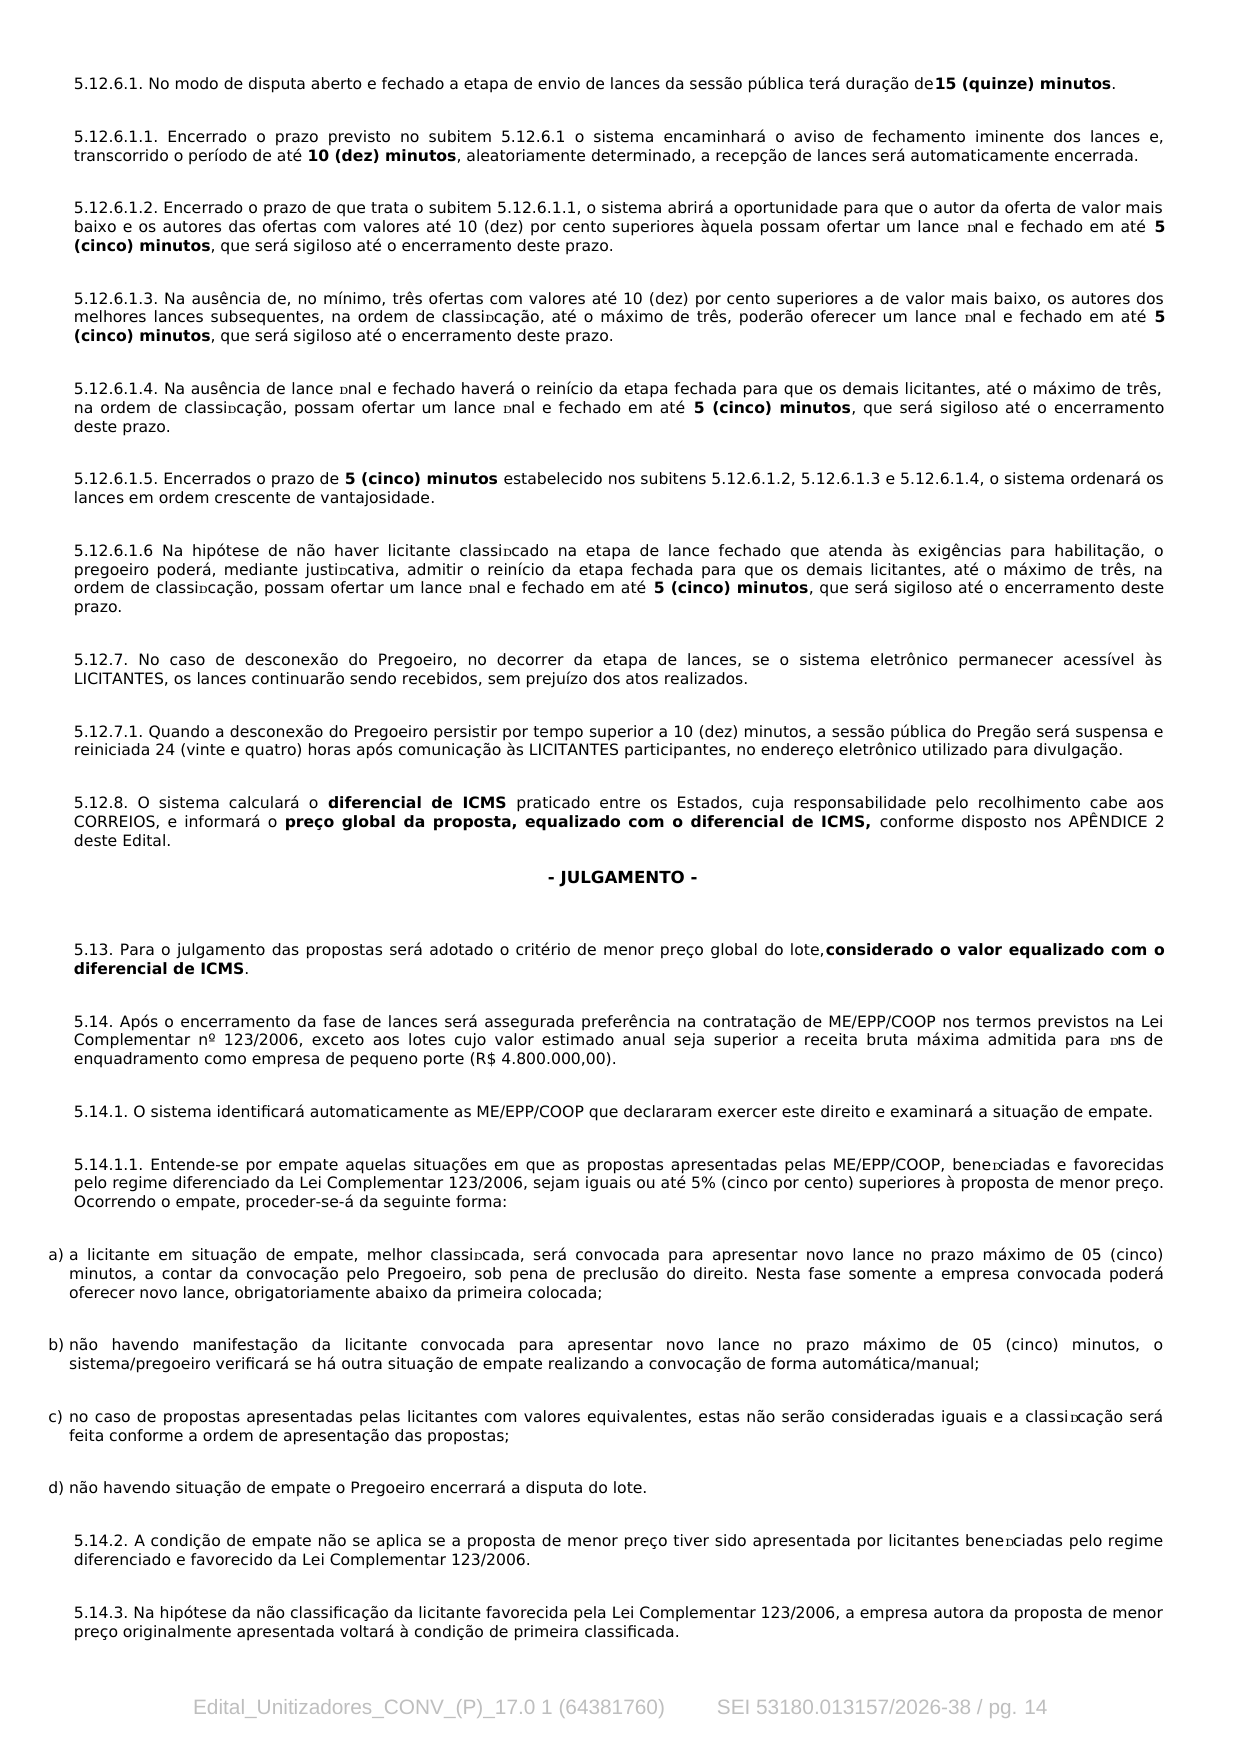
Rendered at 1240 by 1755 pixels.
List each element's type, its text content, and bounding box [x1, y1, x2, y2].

text 5.14.3. Na hipótese da não classificação da licitante favorecida pela Lei Complementar 123/2006, a empresa autora da proposta de menor preço originalmente apresentada voltará à condição de primeira classificada. [74, 1604, 1165, 1641]
text 5.12.7. No caso de desconexão do Pregoeiro, no decorrer da etapa de lances, se o sistema eletrônico permanecer acessível às LICITANTES, os lances continuarão sendo recebidos, sem prejuízo dos atos realizados. [74, 651, 1165, 688]
text 5.12.6.1.3. Na ausência de, no mínimo, três ofertas com valores até 10 (dez) por cento superiores a de valor mais baixo, os autores dos melhores lances subsequentes, na ordem de classicação, até o máximo de três, poderão oferecer um lance nal e fechado em até 5 (cinco) minutos, que será sigiloso até o encerramento deste prazo. [74, 290, 1165, 345]
text 5.14.1. O sistema identificará automaticamente as ME/EPP/COOP que declararam exercer este direito e examinará a situação de empate. [74, 1103, 1165, 1121]
text 5.12.6.1.6 Na hipótese de não haver licitante classicado na etapa de lance fechado que atenda às exigências para habilitação, o pregoeiro poderá, mediante justicativa, admitir o reinício da etapa fechada para que os demais licitantes, até o máximo de três, na ordem de classicação, possam ofertar um lance nal e fechado em até 5 (cinco) minutos, que será sigiloso até o encerramento deste prazo. [74, 542, 1165, 616]
text 5.12.6.1.1. Encerrado o prazo previsto no subitem 5.12.6.1 o sistema encaminhará o aviso de fechamento iminente dos lances e, transcorrido o período de até 10 (dez) minutos, aleatoriamente determinado, a recepção de lances será automaticamente encerrada. [74, 128, 1165, 165]
list no caso de propostas apresentadas pelas licitantes com valores equivalentes, estas não serão consideradas iguais e a classicação será feita conforme a ordem de apresentação das propostas; [48, 1408, 1165, 1445]
list a licitante em situação de empate, melhor classicada, será convocada para apresentar novo lance no prazo máximo de 05 (cinco) minutos, a contar da convocação pelo Pregoeiro, sob pena de preclusão do direito. Nesta fase somente a empresa convocada poderá oferecer novo lance, obrigatoriamente abaixo da primeira colocada; [48, 1246, 1165, 1302]
text 5.14.2. A condição de empate não se aplica se a proposta de menor preço tiver sido apresentada por licitantes beneciadas pelo regime diferenciado e favorecido da Lei Complementar 123/2006. [74, 1532, 1165, 1569]
text 5.12.6.1. No modo de disputa aberto e fechado a etapa de envio de lances da sessão pública terá duração de15 (quinze) minutos. [74, 75, 1165, 93]
subtitle - JULGAMENTO - [69, 868, 1176, 888]
text 5.12.8. O sistema calculará o diferencial de ICMS praticado entre os Estados, cuja responsabilidade pelo recolhimento cabe aos CORREIOS, e informará o preço global da proposta, equalizado com o diferencial de ICMS, conforme disposto nos APÊNDICE 2 deste Edital. [74, 794, 1165, 850]
text 5.12.6.1.2. Encerrado o prazo de que trata o subitem 5.12.6.1.1, o sistema abrirá a oportunidade para que o autor da oferta de valor mais baixo e os autores das ofertas com valores até 10 (dez) por cento superiores àquela possam ofertar um lance nal e fechado em até 5 (cinco) minutos, que será sigiloso até o encerramento deste prazo. [74, 199, 1165, 255]
list não havendo manifestação da licitante convocada para apresentar novo lance no prazo máximo de 05 (cinco) minutos, o sistema/pregoeiro verificará se há outra situação de empate realizando a convocação de forma automática/manual; [48, 1336, 1165, 1373]
text 5.12.6.1.4. Na ausência de lance nal e fechado haverá o reinício da etapa fechada para que os demais licitantes, até o máximo de três, na ordem de classicação, possam ofertar um lance nal e fechado em até 5 (cinco) minutos, que será sigiloso até o encerramento deste prazo. [74, 380, 1165, 436]
text 5.14. Após o encerramento da fase de lances será assegurada preferência na contratação de ME/EPP/COOP nos termos previstos na Lei Complementar nº 123/2006, exceto aos lotes cujo valor estimado anual seja superior a receita bruta máxima admitida para ns de enquadramento como empresa de pequeno porte (R$ 4.800.000,00). [74, 1013, 1165, 1068]
text 5.13. Para o julgamento das propostas será adotado o critério de menor preço global do lote,considerado o valor equalizado com o diferencial de ICMS. [74, 941, 1165, 978]
text 5.12.7.1. Quando a desconexão do Pregoeiro persistir por tempo superior a 10 (dez) minutos, a sessão pública do Pregão será suspensa e reiniciada 24 (vinte e quatro) horas após comunicação às LICITANTES participantes, no endereço eletrônico utilizado para divulgação. [74, 722, 1165, 759]
list não havendo situação de empate o Pregoeiro encerrará a disputa do lote. [48, 1479, 1165, 1498]
text 5.12.6.1.5. Encerrados o prazo de 5 (cinco) minutos estabelecido nos subitens 5.12.6.1.2, 5.12.6.1.3 e 5.12.6.1.4, o sistema ordenará os lances em ordem crescente de vantajosidade. [74, 470, 1165, 507]
text 5.14.1.1. Entende-se por empate aquelas situações em que as propostas apresentadas pelas ME/EPP/COOP, beneciadas e favorecidas pelo regime diferenciado da Lei Complementar 123/2006, sejam iguais ou até 5% (cinco por cento) superiores à proposta de menor preço. Ocorrendo o empate, proceder-se-á da seguinte forma: [74, 1156, 1165, 1211]
